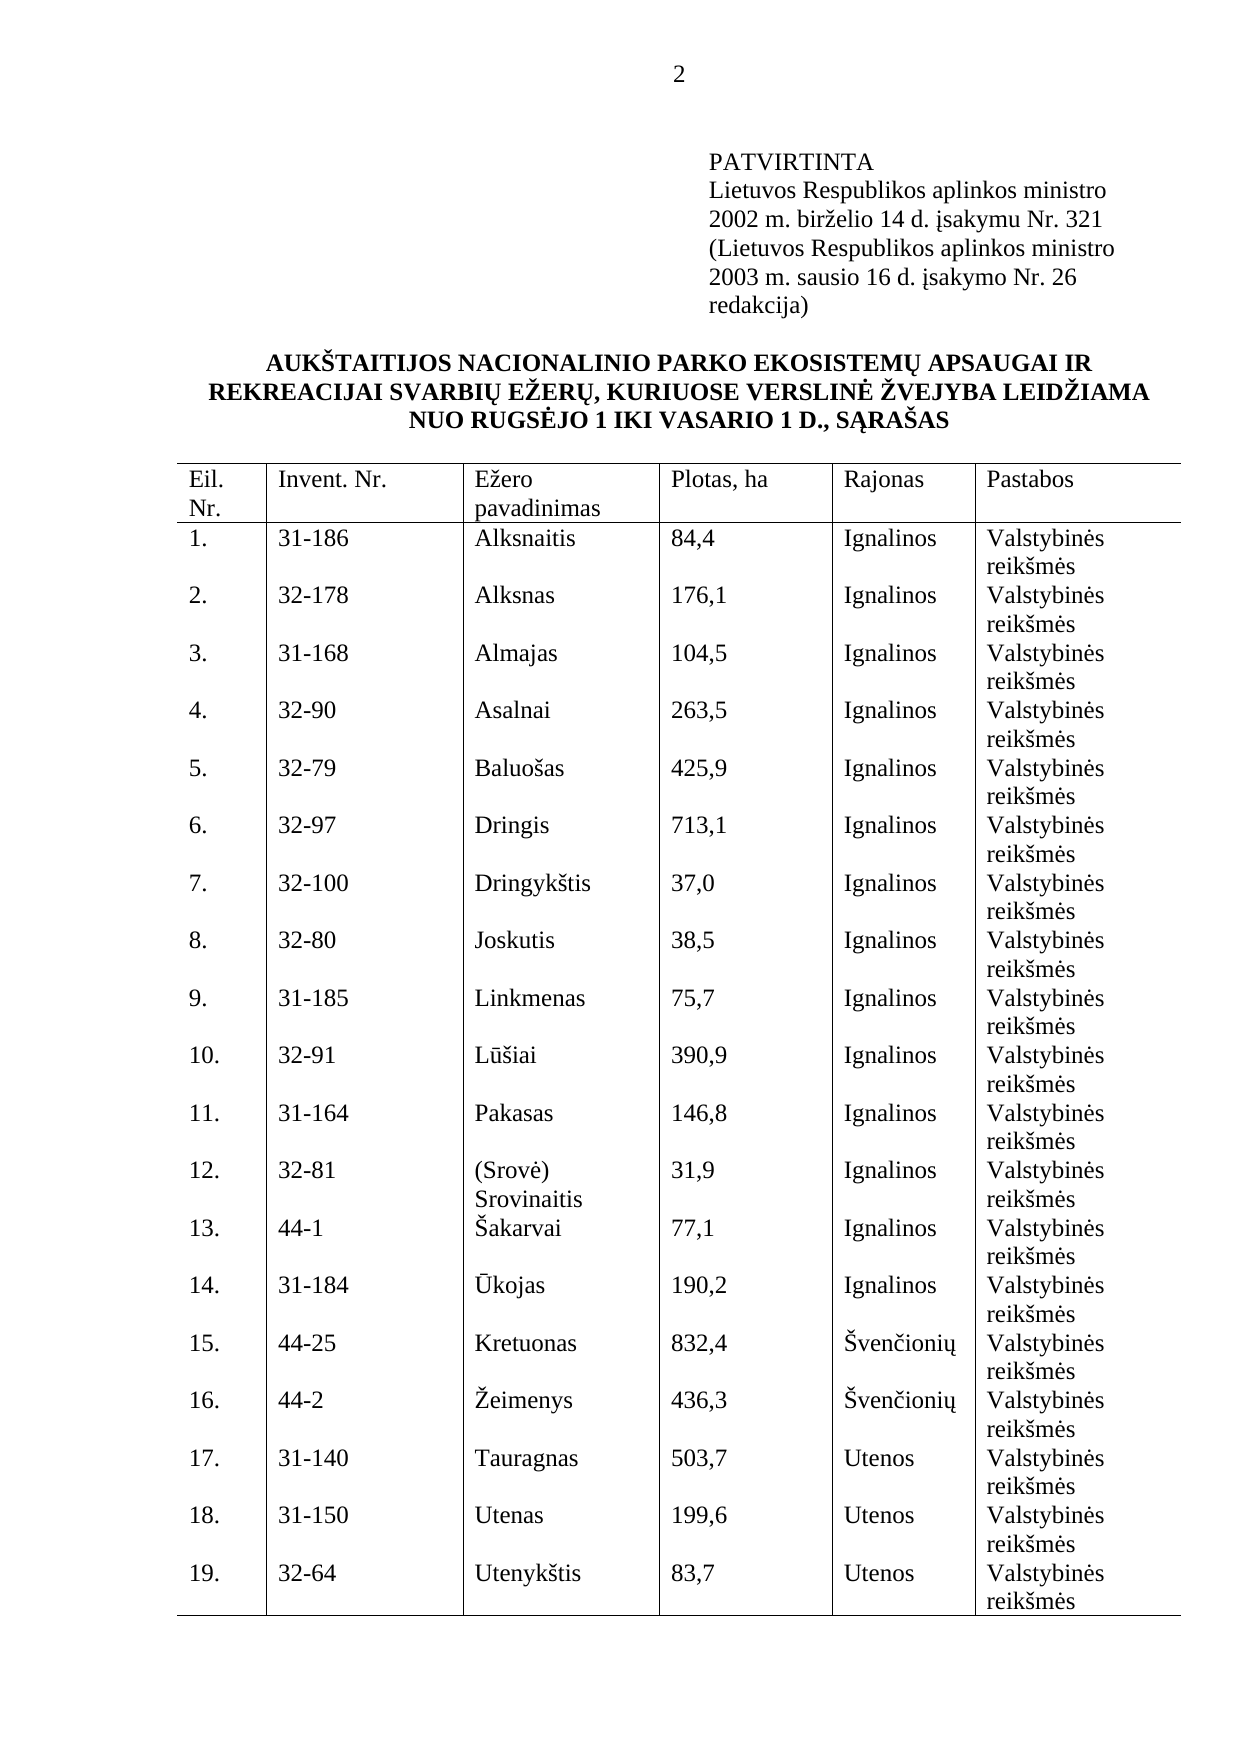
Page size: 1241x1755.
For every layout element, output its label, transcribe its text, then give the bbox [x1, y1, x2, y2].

table_cell 146,8 [660, 1098, 832, 1155]
table_cell Ignalinos [833, 1155, 975, 1213]
table_cell Valstybinės reikšmės [976, 638, 1181, 695]
table_cell Valstybinės reikšmės [976, 1040, 1181, 1098]
table_cell 31-185 [267, 983, 463, 1040]
table_cell 31-164 [267, 1098, 463, 1155]
table_cell 15. [177, 1328, 266, 1385]
table_cell Valstybinės reikšmės [976, 523, 1181, 580]
table_cell Lūšiai [464, 1040, 659, 1098]
table_cell 1. [177, 523, 266, 580]
table_cell 190,2 [660, 1270, 832, 1328]
table_cell Valstybinės reikšmės [976, 868, 1181, 925]
table_cell 13. [177, 1213, 266, 1270]
table_cell Ignalinos [833, 983, 975, 1040]
table_cell Valstybinės reikšmės [976, 810, 1181, 868]
table_cell 425,9 [660, 753, 832, 810]
table_cell Valstybinės reikšmės [976, 1443, 1181, 1500]
table_cell 17. [177, 1443, 266, 1500]
table_cell Valstybinės reikšmės [976, 1213, 1181, 1270]
table_cell 31-140 [267, 1443, 463, 1500]
table_cell 32-91 [267, 1040, 463, 1098]
table_cell Ignalinos [833, 753, 975, 810]
table_cell Valstybinės reikšmės [976, 1155, 1181, 1213]
table_header Invent. Nr. [267, 464, 463, 522]
table_cell Valstybinės reikšmės [976, 1270, 1181, 1328]
table_cell Valstybinės reikšmės [976, 1558, 1181, 1615]
table_cell Valstybinės reikšmės [976, 753, 1181, 810]
table_cell 77,1 [660, 1213, 832, 1270]
table_cell 9. [177, 983, 266, 1040]
table_cell 3. [177, 638, 266, 695]
table_cell Almajas [464, 638, 659, 695]
table_cell 436,3 [660, 1385, 832, 1443]
table_cell 31-150 [267, 1500, 463, 1558]
table_cell Utenos [833, 1500, 975, 1558]
table_cell Valstybinės reikšmės [976, 695, 1181, 753]
table_cell Dringykštis [464, 868, 659, 925]
table_cell 44-1 [267, 1213, 463, 1270]
table_header Pastabos [976, 464, 1181, 522]
table_header Ežero pavadinimas [464, 464, 659, 522]
table_cell 14. [177, 1270, 266, 1328]
table_cell Ignalinos [833, 695, 975, 753]
table_cell 31-186 [267, 523, 463, 580]
table_cell Ignalinos [833, 523, 975, 580]
table_cell 390,9 [660, 1040, 832, 1098]
table_cell 18. [177, 1500, 266, 1558]
table_cell 6. [177, 810, 266, 868]
table_cell Valstybinės reikšmės [976, 1328, 1181, 1385]
table_cell Ignalinos [833, 868, 975, 925]
table_cell 2. [177, 580, 266, 638]
table_cell Pakasas [464, 1098, 659, 1155]
table_cell Utenas [464, 1500, 659, 1558]
table_cell Valstybinės reikšmės [976, 1385, 1181, 1443]
table_cell Alksnaitis [464, 523, 659, 580]
table_cell Ūkojas [464, 1270, 659, 1328]
table_cell (Srovė) Srovinaitis [464, 1155, 659, 1213]
table_cell 12. [177, 1155, 266, 1213]
table_cell Valstybinės reikšmės [976, 1500, 1181, 1558]
table_cell Ignalinos [833, 1213, 975, 1270]
table_cell 263,5 [660, 695, 832, 753]
table_cell Utenos [833, 1443, 975, 1500]
table_cell Kretuonas [464, 1328, 659, 1385]
table_cell 75,7 [660, 983, 832, 1040]
table_cell 32-100 [267, 868, 463, 925]
table_cell Ignalinos [833, 1098, 975, 1155]
table_cell Ignalinos [833, 810, 975, 868]
text (Lietuvos Respublikos aplinkos ministro [177, 233, 1181, 262]
table_header Rajonas [833, 464, 975, 522]
text 2002 m. birželio 14 d. įsakymu Nr. 321 [177, 204, 1181, 233]
table_cell Valstybinės reikšmės [976, 580, 1181, 638]
table_cell Ignalinos [833, 1040, 975, 1098]
text 2003 m. sausio 16 d. įsakymo Nr. 26 [177, 262, 1181, 291]
table_cell Dringis [464, 810, 659, 868]
table_cell 11. [177, 1098, 266, 1155]
table_cell 31,9 [660, 1155, 832, 1213]
text PATVIRTINTA [177, 147, 1181, 176]
table_cell 4. [177, 695, 266, 753]
table_header Eil. Nr. [177, 464, 266, 522]
table_cell 10. [177, 1040, 266, 1098]
table_cell 31-184 [267, 1270, 463, 1328]
table_cell Šakarvai [464, 1213, 659, 1270]
table_cell 176,1 [660, 580, 832, 638]
table_cell Švenčionių [833, 1385, 975, 1443]
table_cell 84,4 [660, 523, 832, 580]
text redakcija) [177, 291, 1181, 319]
table_cell Valstybinės reikšmės [976, 925, 1181, 983]
table_cell 8. [177, 925, 266, 983]
table_cell Ignalinos [833, 925, 975, 983]
table_cell Asalnai [464, 695, 659, 753]
table_cell Baluošas [464, 753, 659, 810]
table_cell Linkmenas [464, 983, 659, 1040]
table_cell 32-79 [267, 753, 463, 810]
table_cell 16. [177, 1385, 266, 1443]
table_cell 32-90 [267, 695, 463, 753]
table_cell 713,1 [660, 810, 832, 868]
table_cell Utenos [833, 1558, 975, 1615]
table_cell 104,5 [660, 638, 832, 695]
table_cell 32-97 [267, 810, 463, 868]
table_cell 19. [177, 1558, 266, 1615]
table_cell 83,7 [660, 1558, 832, 1615]
table_cell Valstybinės reikšmės [976, 983, 1181, 1040]
table_cell 7. [177, 868, 266, 925]
table_cell Utenykštis [464, 1558, 659, 1615]
table_cell 37,0 [660, 868, 832, 925]
table_cell 832,4 [660, 1328, 832, 1385]
table_cell 32-80 [267, 925, 463, 983]
table_header Plotas, ha [660, 464, 832, 522]
table_cell 44-25 [267, 1328, 463, 1385]
table_cell Ignalinos [833, 638, 975, 695]
table_cell 32-64 [267, 1558, 463, 1615]
table_cell Žeimenys [464, 1385, 659, 1443]
table_cell 38,5 [660, 925, 832, 983]
table_cell 32-81 [267, 1155, 463, 1213]
table_cell 5. [177, 753, 266, 810]
table_cell 503,7 [660, 1443, 832, 1500]
table_cell 199,6 [660, 1500, 832, 1558]
table_cell Švenčionių [833, 1328, 975, 1385]
table_cell 31-168 [267, 638, 463, 695]
table_cell Joskutis [464, 925, 659, 983]
table_cell Alksnas [464, 580, 659, 638]
text Lietuvos Respublikos aplinkos ministro [177, 176, 1181, 204]
table_cell Ignalinos [833, 1270, 975, 1328]
table_cell 32-178 [267, 580, 463, 638]
table_cell Tauragnas [464, 1443, 659, 1500]
table_cell Valstybinės reikšmės [976, 1098, 1181, 1155]
table_cell Ignalinos [833, 580, 975, 638]
table_cell 44-2 [267, 1385, 463, 1443]
text AUKŠTAITIJOS NACIONALINIO PARKO EKOSISTEMŲ APSAUGAI IR REKREACIJAI SVARBIŲ ežerų, kuriuose verslinė žvejyba leidžiama nuo rugSĖJo 1 iki VASARIo 1 d., sąrašas [177, 348, 1181, 434]
